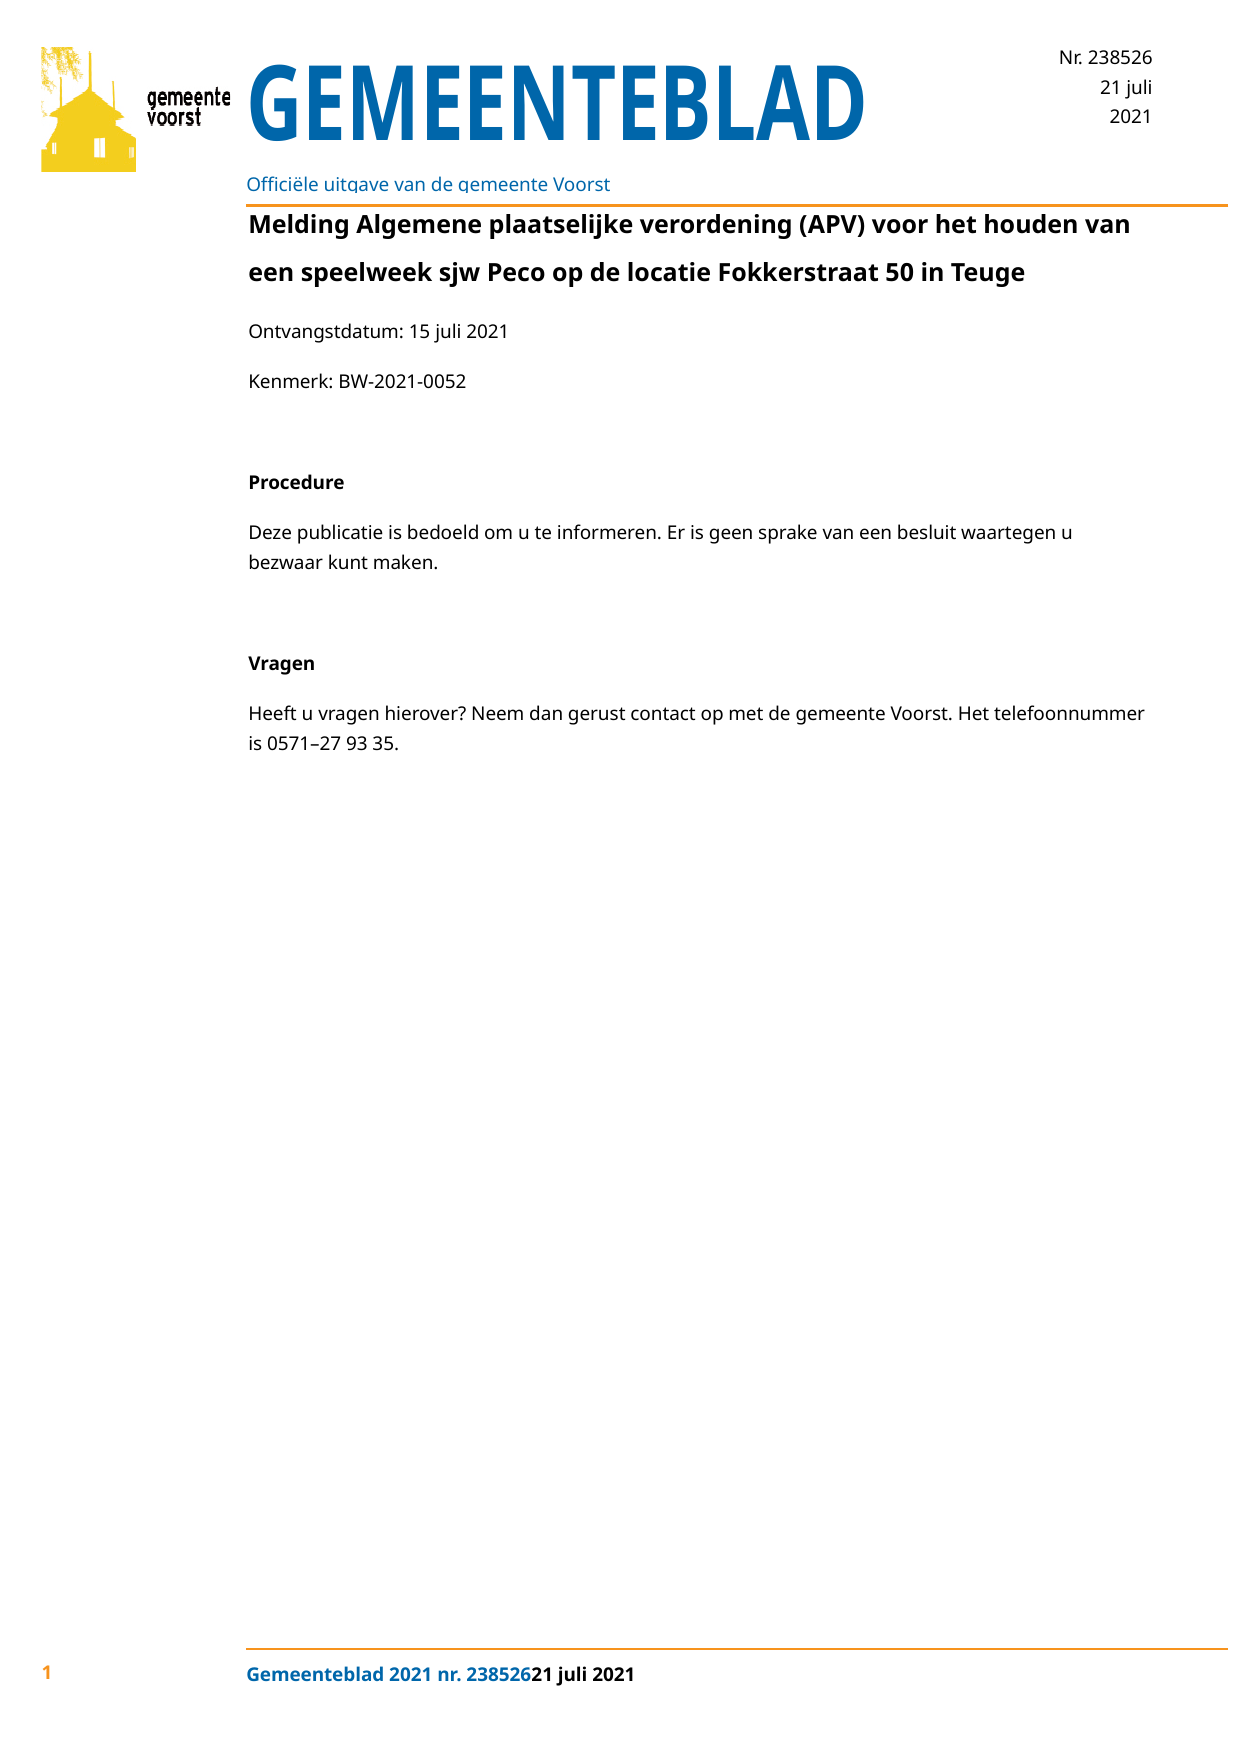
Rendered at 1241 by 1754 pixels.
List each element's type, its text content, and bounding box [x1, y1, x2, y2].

text Heeft u vragen hierover? Neem dan gerust contact op met de gemeente Voorst. Het telefoonnummer is 0571–27 93 35. [248, 700, 1152, 756]
text Melding Algemene plaatselijke verordening (APV) voor het houden van een speelweek sjw Peco op de locatie Fokkerstraat 50 in Teuge [248, 207, 1152, 288]
text Kenmerk: BW-2021-0052 [248, 368, 1152, 394]
text Procedure [248, 469, 1152, 495]
text Ontvangstdatum: 15 juli 2021 [248, 318, 1152, 344]
picture [41, 47, 231, 172]
text Vragen [248, 650, 1152, 676]
text Deze publicatie is bedoeld om u te informeren. Er is geen sprake van een besluit waartegen u bezwaar kunt maken. [248, 519, 1152, 575]
